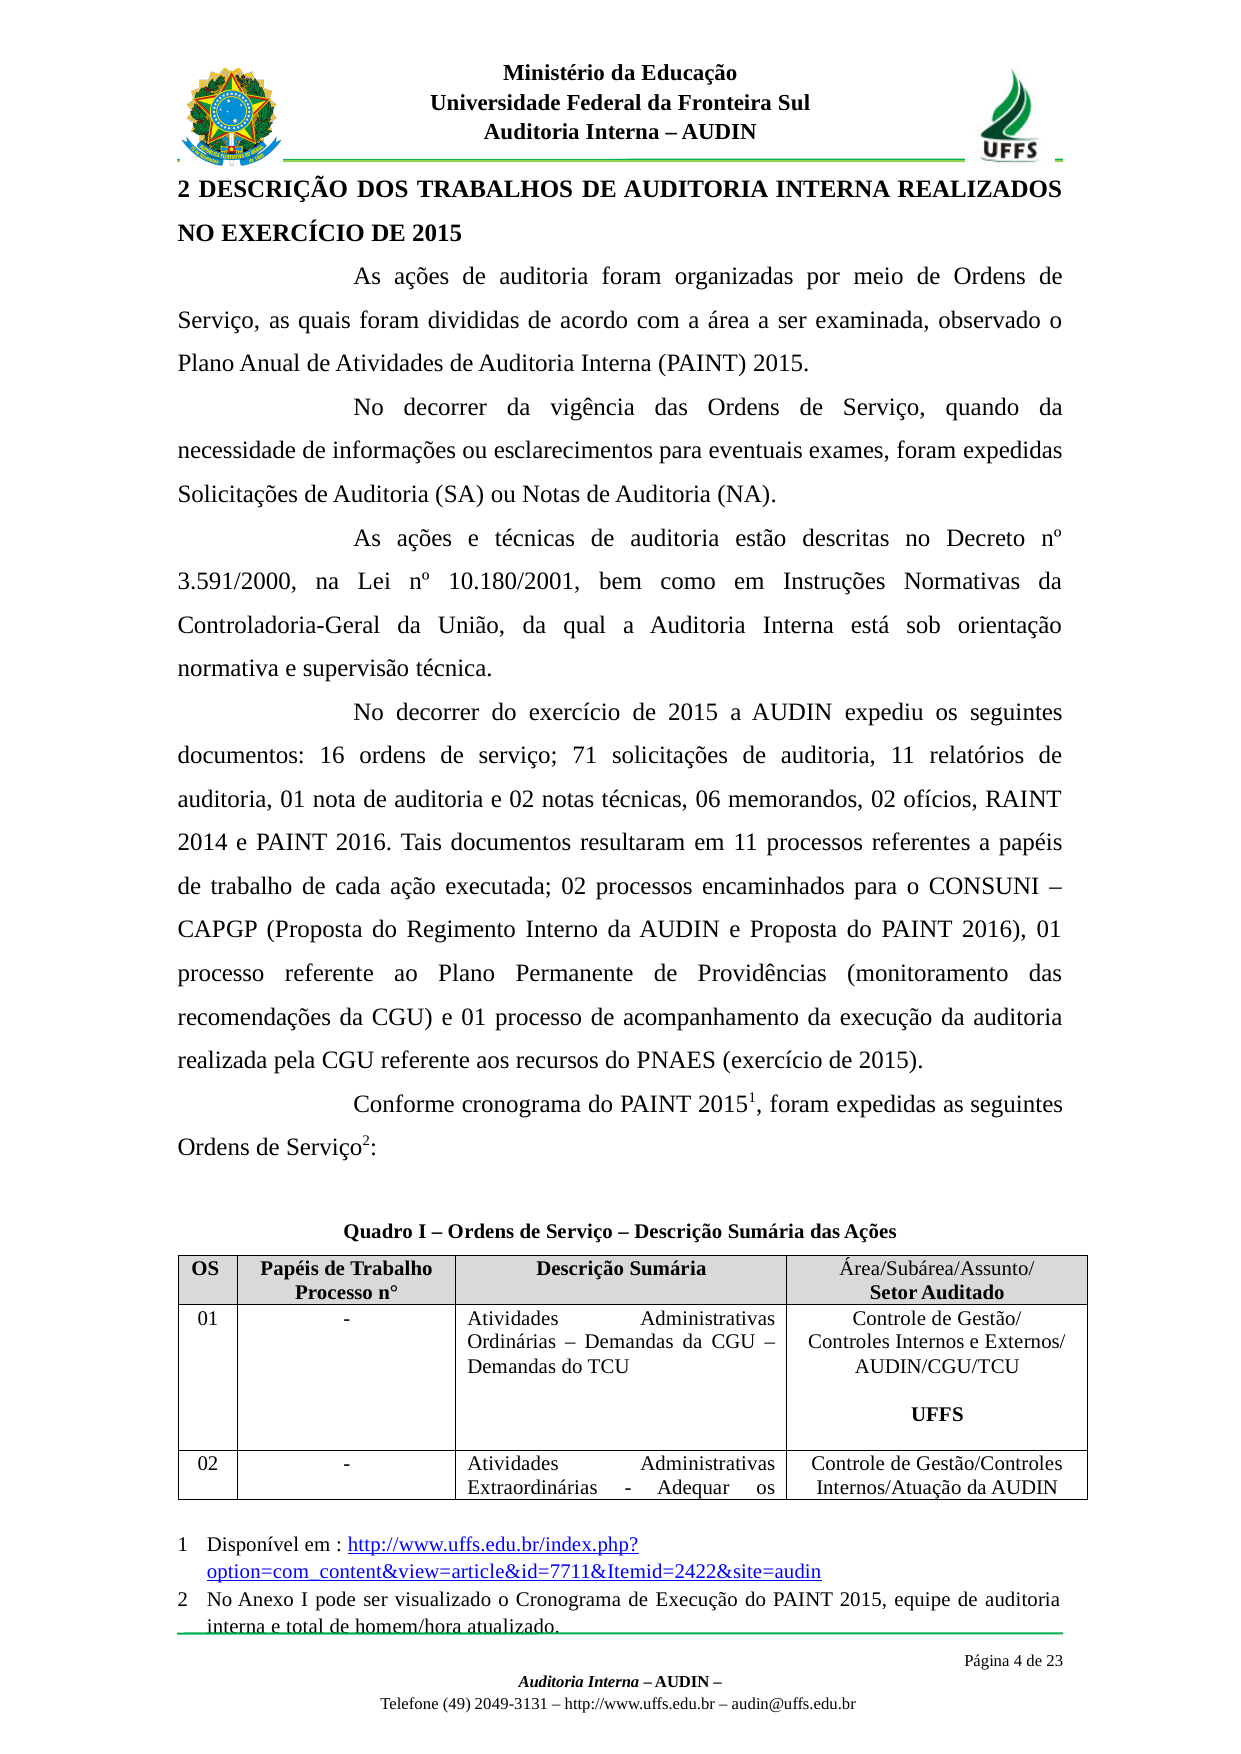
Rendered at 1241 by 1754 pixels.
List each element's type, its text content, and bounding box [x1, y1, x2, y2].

table_cell Atividades Administrativas Ordinárias – Demandas da CGU – Demandas do TCU [456, 1305, 786, 1450]
table_header Papéis de Trabalho Processo n° [238, 1256, 455, 1304]
picture [966, 68, 1054, 166]
picture [181, 68, 282, 166]
text As ações e técnicas de auditoria estão descritas no Decreto nº 3.591/2000, na Lei nº 10.180/2001, bem como em Instruções Normativas da Controladoria-Geral da União, da qual a Auditoria Interna está sob orientação normativa e supervisão técnica. [177, 522, 1063, 682]
text Conforme cronograma do PAINT 2015, foram expedidas as seguintes Ordens de Serviço: [177, 1088, 1063, 1161]
table_header Descrição Sumária [456, 1256, 786, 1304]
table_cell - [238, 1305, 455, 1450]
text No decorrer da vigência das Ordens de Serviço, quando da necessidade de informações ou esclarecimentos para eventuais exames, foram expedidas Solicitações de Auditoria (SA) ou Notas de Auditoria (NA). [177, 392, 1063, 508]
table_cell Atividades Administrativas Extraordinárias - Adequar os [456, 1451, 786, 1499]
text No Anexo I pode ser visualizado o Cronograma de Execução do PAINT 2015, equipe de auditoria interna e total de homem/hora atualizado. [177, 1587, 1063, 1632]
table_cell - [238, 1451, 455, 1499]
text 2 DESCRIÇÃO DOS TRABALHOS DE AUDITORIA INTERNA REALIZADOS NO EXERCÍCIO DE 2015 [177, 174, 1063, 247]
text Quadro I – Ordens de Serviço – Descrição Sumária das Ações [177, 1219, 1063, 1243]
table_header OS [179, 1256, 237, 1304]
text No decorrer do exercício de 2015 a AUDIN expediu os seguintes documentos: 16 ordens de serviço; 71 solicitações de auditoria, 11 relatórios de auditoria, 01 nota de auditoria e 02 notas técnicas, 06 memorandos, 02 ofícios, RAINT 2014 e PAINT 2016. Tais documentos resultaram em 11 processos referentes a papéis de trabalho de cada ação executada; 02 processos encaminhados para o CONSUNI – CAPGP (Proposta do Regimento Interno da AUDIN e Proposta do PAINT 2016), 01 processo referente ao Plano Permanente de Providências (monitoramento das recomendações da CGU) e 01 processo de acompanhamento da execução da auditoria realizada pela CGU referente aos recursos do PNAES (exercício de 2015). [177, 697, 1063, 1074]
table_cell 01 [179, 1305, 237, 1450]
text As ações de auditoria foram organizadas por meio de Ordens de Serviço, as quais foram divididas de acordo com a área a ser examinada, observado o Plano Anual de Atividades de Auditoria Interna (PAINT) 2015. [177, 261, 1063, 377]
table_header Área/Subárea/Assunto/ Setor Auditado [787, 1256, 1087, 1304]
text Disponível em : http://www.uffs.edu.br/index.php?option=com_content&view=article&id=7711&Itemid=2422&site=audin [177, 1532, 1063, 1583]
table_cell 02 [179, 1451, 237, 1499]
table_cell Controle de Gestão/ Controles Internos e Externos/ AUDIN/CGU/TCU UFFS [787, 1305, 1087, 1450]
table_cell Controle de Gestão/Controles Internos/Atuação da AUDIN [787, 1451, 1087, 1499]
